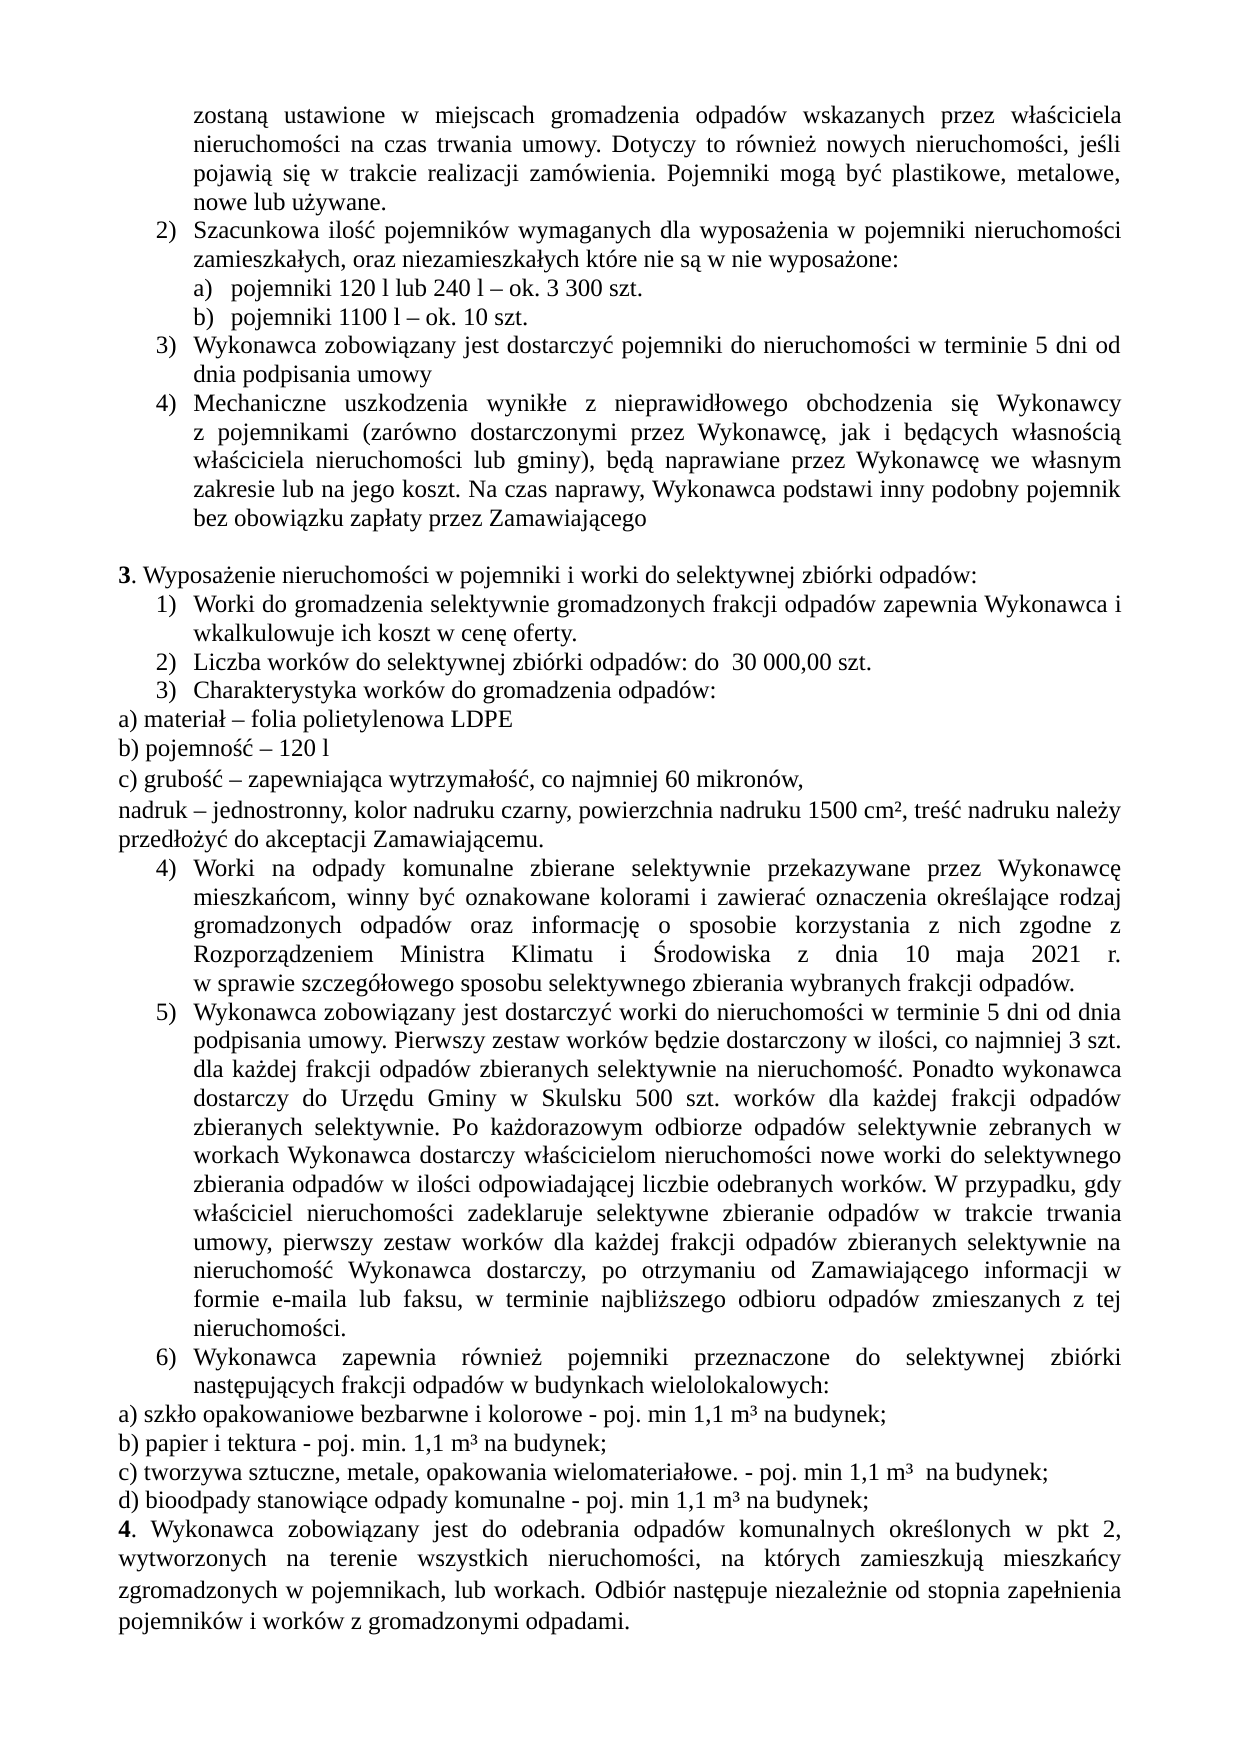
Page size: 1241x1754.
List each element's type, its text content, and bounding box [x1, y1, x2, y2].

list Wykonawca zapewnia również pojemniki przeznaczone do selektywnej zbiórki następujących frakcji odpadów w budynkach wielolokalowych: [156, 1342, 1122, 1399]
list Mechaniczne uszkodzenia wynikłe z nieprawidłowego obchodzenia się Wykonawcy z pojemnikami (zarówno dostarczonymi przez Wykonawcę, jak i będących własnością właściciela nieruchomości lub gminy), będą naprawiane przez Wykonawcę we własnym zakresie lub na jego koszt. Na czas naprawy, Wykonawca podstawi inny podobny pojemnik bez obowiązku zapłaty przez Zamawiającego [156, 388, 1122, 532]
text 4. Wykonawca zobowiązany jest do odebrania odpadów komunalnych określonych w pkt 2, wytworzonych na terenie wszystkich nieruchomości, na których zamieszkują mieszkańcy zgromadzonych w pojemnikach, lub workach. Odbiór następuje niezależnie od stopnia zapełnienia pojemników i worków z gromadzonymi odpadami. [118, 1514, 1122, 1635]
text c) tworzywa sztuczne, metale, opakowania wielomateriałowe. - poj. min 1,1 m³ na budynek; [118, 1457, 1122, 1486]
text 3. Wyposażenie nieruchomości w pojemniki i worki do selektywnej zbiórki odpadów: [118, 560, 1122, 589]
text c) grubość – zapewniająca wytrzymałość, co najmniej 60 mikronów, [118, 764, 1122, 793]
list zostaną ustawione w miejscach gromadzenia odpadów wskazanych przez właściciela nieruchomości na czas trwania umowy. Dotyczy to również nowych nieruchomości, jeśli pojawią się w trakcie realizacji zamówienia. Pojemniki mogą być plastikowe, metalowe, nowe lub używane. [156, 100, 1122, 215]
text b) papier i tektura - poj. min. 1,1 m³ na budynek; [118, 1428, 1122, 1457]
text a) szkło opakowaniowe bezbarwne i kolorowe - poj. min 1,1 m³ na budynek; [118, 1399, 1122, 1428]
list pojemniki 120 l lub 240 l – ok. 3 300 szt. [193, 273, 1122, 302]
list Wykonawca zobowiązany jest dostarczyć worki do nieruchomości w terminie 5 dni od dnia podpisania umowy. Pierwszy zestaw worków będzie dostarczony w ilości, co najmniej 3 szt. dla każdej frakcji odpadów zbieranych selektywnie na nieruchomość. Ponadto wykonawca dostarczy do Urzędu Gminy w Skulsku 500 szt. worków dla każdej frakcji odpadów zbieranych selektywnie. Po każdorazowym odbiorze odpadów selektywnie zebranych w workach Wykonawca dostarczy właścicielom nieruchomości nowe worki do selektywnego zbierania odpadów w ilości odpowiadającej liczbie odebranych worków. W przypadku, gdy właściciel nieruchomości zadeklaruje selektywne zbieranie odpadów w trakcie trwania umowy, pierwszy zestaw worków dla każdej frakcji odpadów zbieranych selektywnie na nieruchomość Wykonawca dostarczy, po otrzymaniu od Zamawiającego informacji w formie e-maila lub faksu, w terminie najbliższego odbioru odpadów zmieszanych z tej nieruchomości. [156, 997, 1122, 1342]
text d) bioodpady stanowiące odpady komunalne - poj. min 1,1 m³ na budynek; [118, 1486, 1122, 1514]
list Liczba worków do selektywnej zbiórki odpadów: do 30 000,00 szt. [156, 647, 1122, 675]
text b) pojemność – 120 l [118, 733, 1122, 762]
list Wykonawca zobowiązany jest dostarczyć pojemniki do nieruchomości w terminie 5 dni od dnia podpisania umowy [156, 330, 1122, 388]
list Szacunkowa ilość pojemników wymaganych dla wyposażenia w pojemniki nieruchomości zamieszkałych, oraz niezamieszkałych które nie są w nie wyposażone: [156, 215, 1122, 273]
list Charakterystyka worków do gromadzenia odpadów: [156, 675, 1122, 704]
list Worki na odpady komunalne zbierane selektywnie przekazywane przez Wykonawcę mieszkańcom, winny być oznakowane kolorami i zawierać oznaczenia określające rodzaj gromadzonych odpadów oraz informację o sposobie korzystania z nich zgodne z Rozporządzeniem Ministra Klimatu i Środowiska z dnia 10 maja 2021 r. w sprawie szczegółowego sposobu selektywnego zbierania wybranych frakcji odpadów. [156, 853, 1122, 997]
text a) materiał – folia polietylenowa LDPE [118, 704, 1122, 733]
list pojemniki 1100 l – ok. 10 szt. [193, 302, 1122, 330]
text nadruk – jednostronny, kolor nadruku czarny, powierzchnia nadruku 1500 cm², treść nadruku należy przedłożyć do akceptacji Zamawiającemu. [118, 796, 1122, 853]
list Worki do gromadzenia selektywnie gromadzonych frakcji odpadów zapewnia Wykonawca i wkalkulowuje ich koszt w cenę oferty. [156, 589, 1122, 647]
